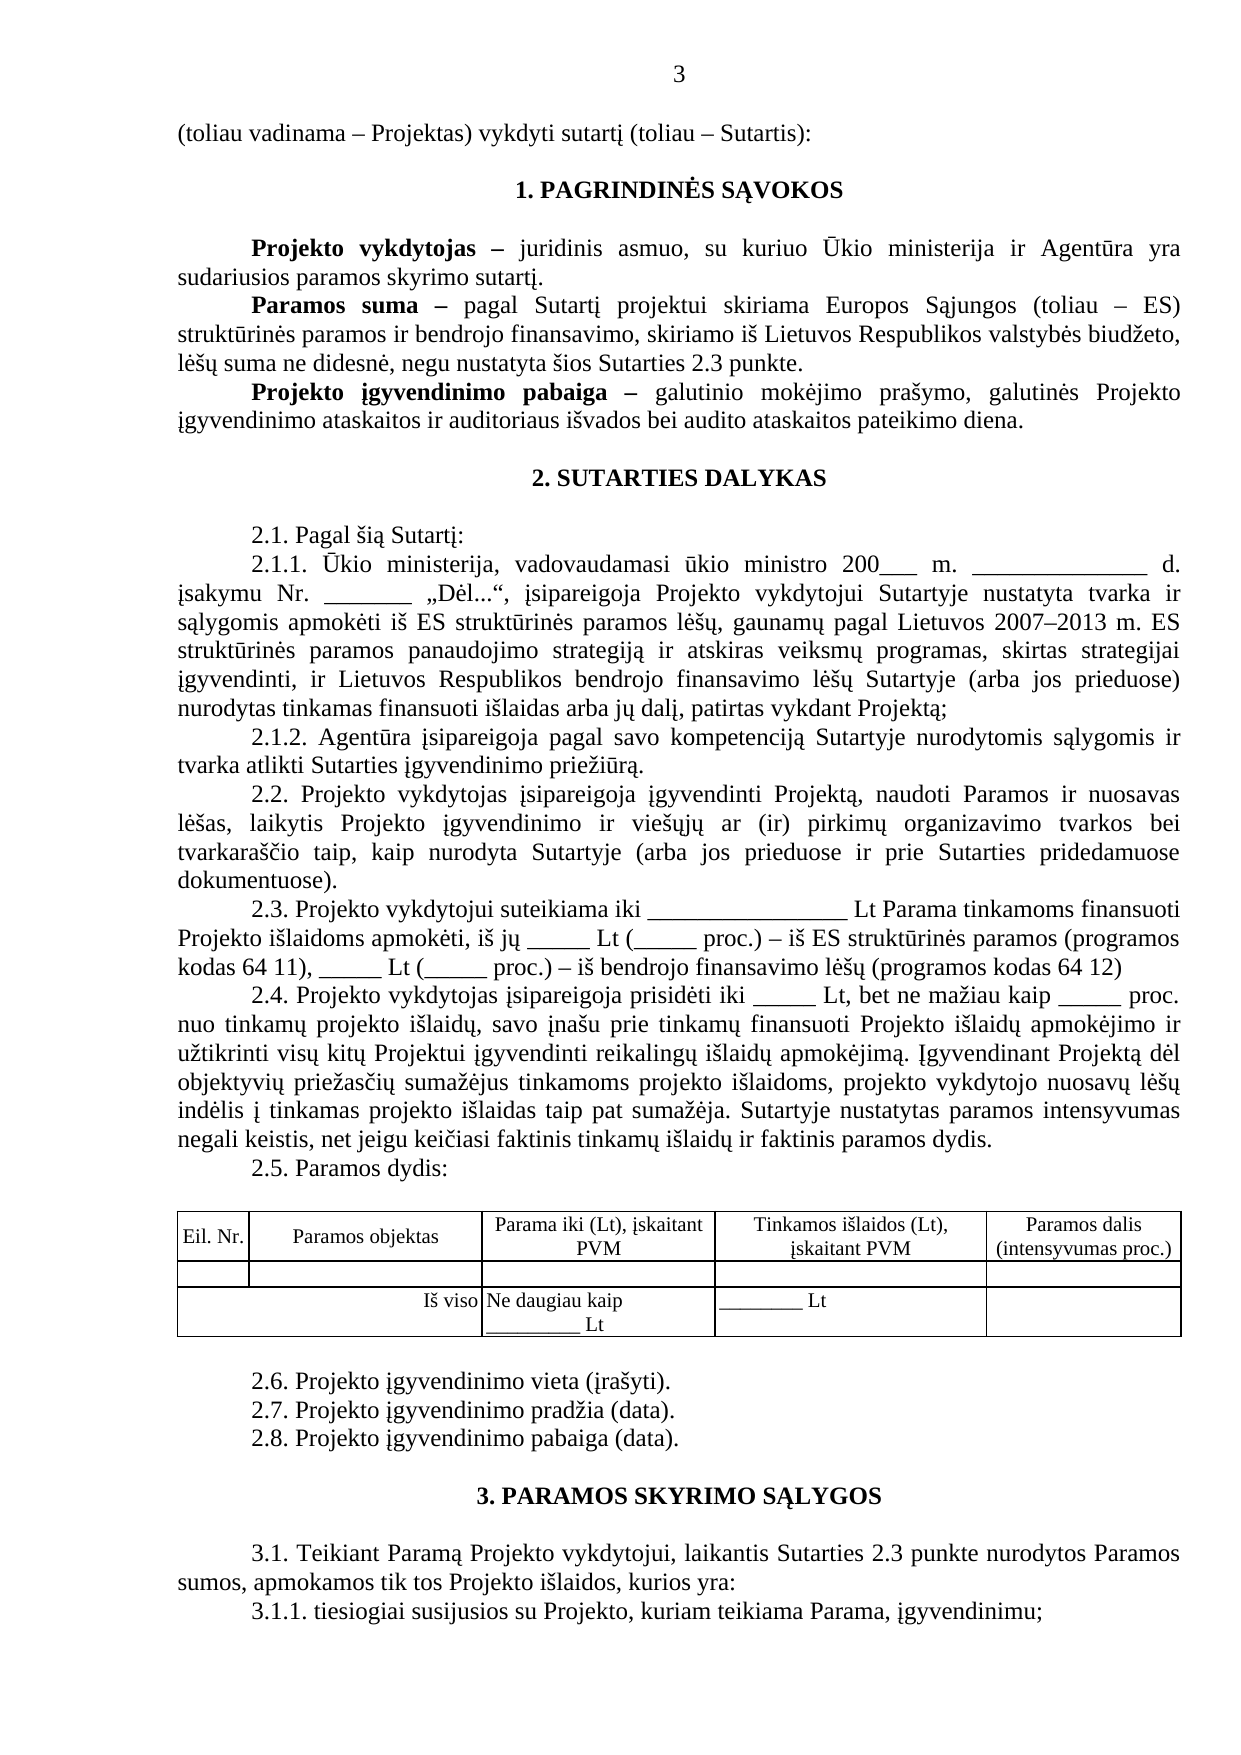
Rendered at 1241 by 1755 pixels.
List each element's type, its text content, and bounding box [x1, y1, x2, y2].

text 2.3. Projekto vykdytojui suteikiama iki ________________ Lt Parama tinkamoms finansuoti Projekto išlaidoms apmokėti, iš jų _____ Lt (_____ proc.) – iš ES struktūrinės paramos (programos kodas 64 11), _____ Lt (_____ proc.) – iš bendrojo finansavimo lėšų (programos kodas 64 12) [177, 894, 1181, 981]
text 2.1. Pagal šią Sutartį: [177, 521, 1181, 549]
text 2.1.2. Agentūra įsipareigoja pagal savo kompetenciją Sutartyje nurodytomis sąlygomis ir tvarka atlikti Sutarties įgyvendinimo priežiūrą. [177, 722, 1181, 779]
text 2.6. Projekto įgyvendinimo vieta (įrašyti). [177, 1366, 1181, 1395]
text 1. PAGRINDINĖS SĄVOKOS [177, 176, 1181, 204]
text 2.4. Projekto vykdytojas įsipareigoja prisidėti iki _____ Lt, bet ne mažiau kaip _____ proc. nuo tinkamų projekto išlaidų, savo įnašu prie tinkamų finansuoti Projekto išlaidų apmokėjimo ir užtikrinti visų kitų Projektui įgyvendinti reikalingų išlaidų apmokėjimą. Įgyvendinant Projektą dėl objektyvių priežasčių sumažėjus tinkamoms projekto išlaidoms, projekto vykdytojo nuosavų lėšų indėlis į tinkamas projekto išlaidas taip pat sumažėja. Sutartyje nustatytas paramos intensyvumas negali keistis, net jeigu keičiasi faktinis tinkamų išlaidų ir faktinis paramos dydis. [177, 981, 1181, 1153]
text Projekto įgyvendinimo pabaiga – galutinio mokėjimo prašymo, galutinės Projekto įgyvendinimo ataskaitos ir auditoriaus išvados bei audito ataskaitos pateikimo diena. [177, 377, 1181, 434]
text 2.1.1. Ūkio ministerija, vadovaudamasi ūkio ministro 200___ m. ______________ d. įsakymu Nr. _______ „Dėl...“, įsipareigoja Projekto vykdytojui Sutartyje nustatyta tvarka ir sąlygomis apmokėti iš ES struktūrinės paramos lėšų, gaunamų pagal Lietuvos 2007–2013 m. ES struktūrinės paramos panaudojimo strategiją ir atskiras veiksmų programas, skirtas strategijai įgyvendinti, ir Lietuvos Respublikos bendrojo finansavimo lėšų Sutartyje (arba jos prieduose) nurodytas tinkamas finansuoti išlaidas arba jų dalį, patirtas vykdant Projektą; [177, 549, 1181, 722]
table_cell Iš viso [178, 1288, 481, 1336]
table_header Paramos objektas [250, 1212, 481, 1260]
text 3. PARAMOS SKYRIMO SĄLYGOS [177, 1481, 1181, 1510]
text 2.5. Paramos dydis: [177, 1153, 1181, 1182]
text 2. SUTARTIES DALYKAS [177, 463, 1181, 492]
table_cell ________ Lt [716, 1288, 986, 1336]
text Paramos suma – pagal Sutartį projektui skiriama Europos Sąjungos (toliau – ES) struktūrinės paramos ir bendrojo finansavimo, skiriamo iš Lietuvos Respublikos valstybės biudžeto, lėšų suma ne didesnė, negu nustatyta šios Sutarties 2.3 punkte. [177, 291, 1181, 377]
table_header Eil. Nr. [178, 1212, 248, 1260]
text 2.7. Projekto įgyvendinimo pradžia (data). [177, 1395, 1181, 1423]
text 3.1.1. tiesiogiai susijusios su Projekto, kuriam teikiama Parama, įgyvendinimu; [177, 1596, 1181, 1625]
text 2.2. Projekto vykdytojas įsipareigoja įgyvendinti Projektą, naudoti Paramos ir nuosavas lėšas, laikytis Projekto įgyvendinimo ir viešųjų ar (ir) pirkimų organizavimo tvarkos bei tvarkaraščio taip, kaip nurodyta Sutartyje (arba jos prieduose ir prie Sutarties pridedamuose dokumentuose). [177, 779, 1181, 894]
text 3.1. Teikiant Paramą Projekto vykdytojui, laikantis Sutarties 2.3 punkte nurodytos Paramos sumos, apmokamos tik tos Projekto išlaidos, kurios yra: [177, 1538, 1181, 1596]
table_cell [987, 1288, 1180, 1336]
table_cell [982, 1262, 986, 1286]
text 2.8. Projekto įgyvendinimo pabaiga (data). [177, 1423, 1181, 1452]
text (toliau vadinama – Projektas) vykdyti sutartį (toliau – Sutartis): [177, 118, 1181, 147]
table_cell [987, 1262, 991, 1286]
text Projekto vykdytojas – juridinis asmuo, su kuriuo Ūkio ministerija ir Agentūra yra sudariusios paramos skyrimo sutartį. [177, 233, 1181, 291]
